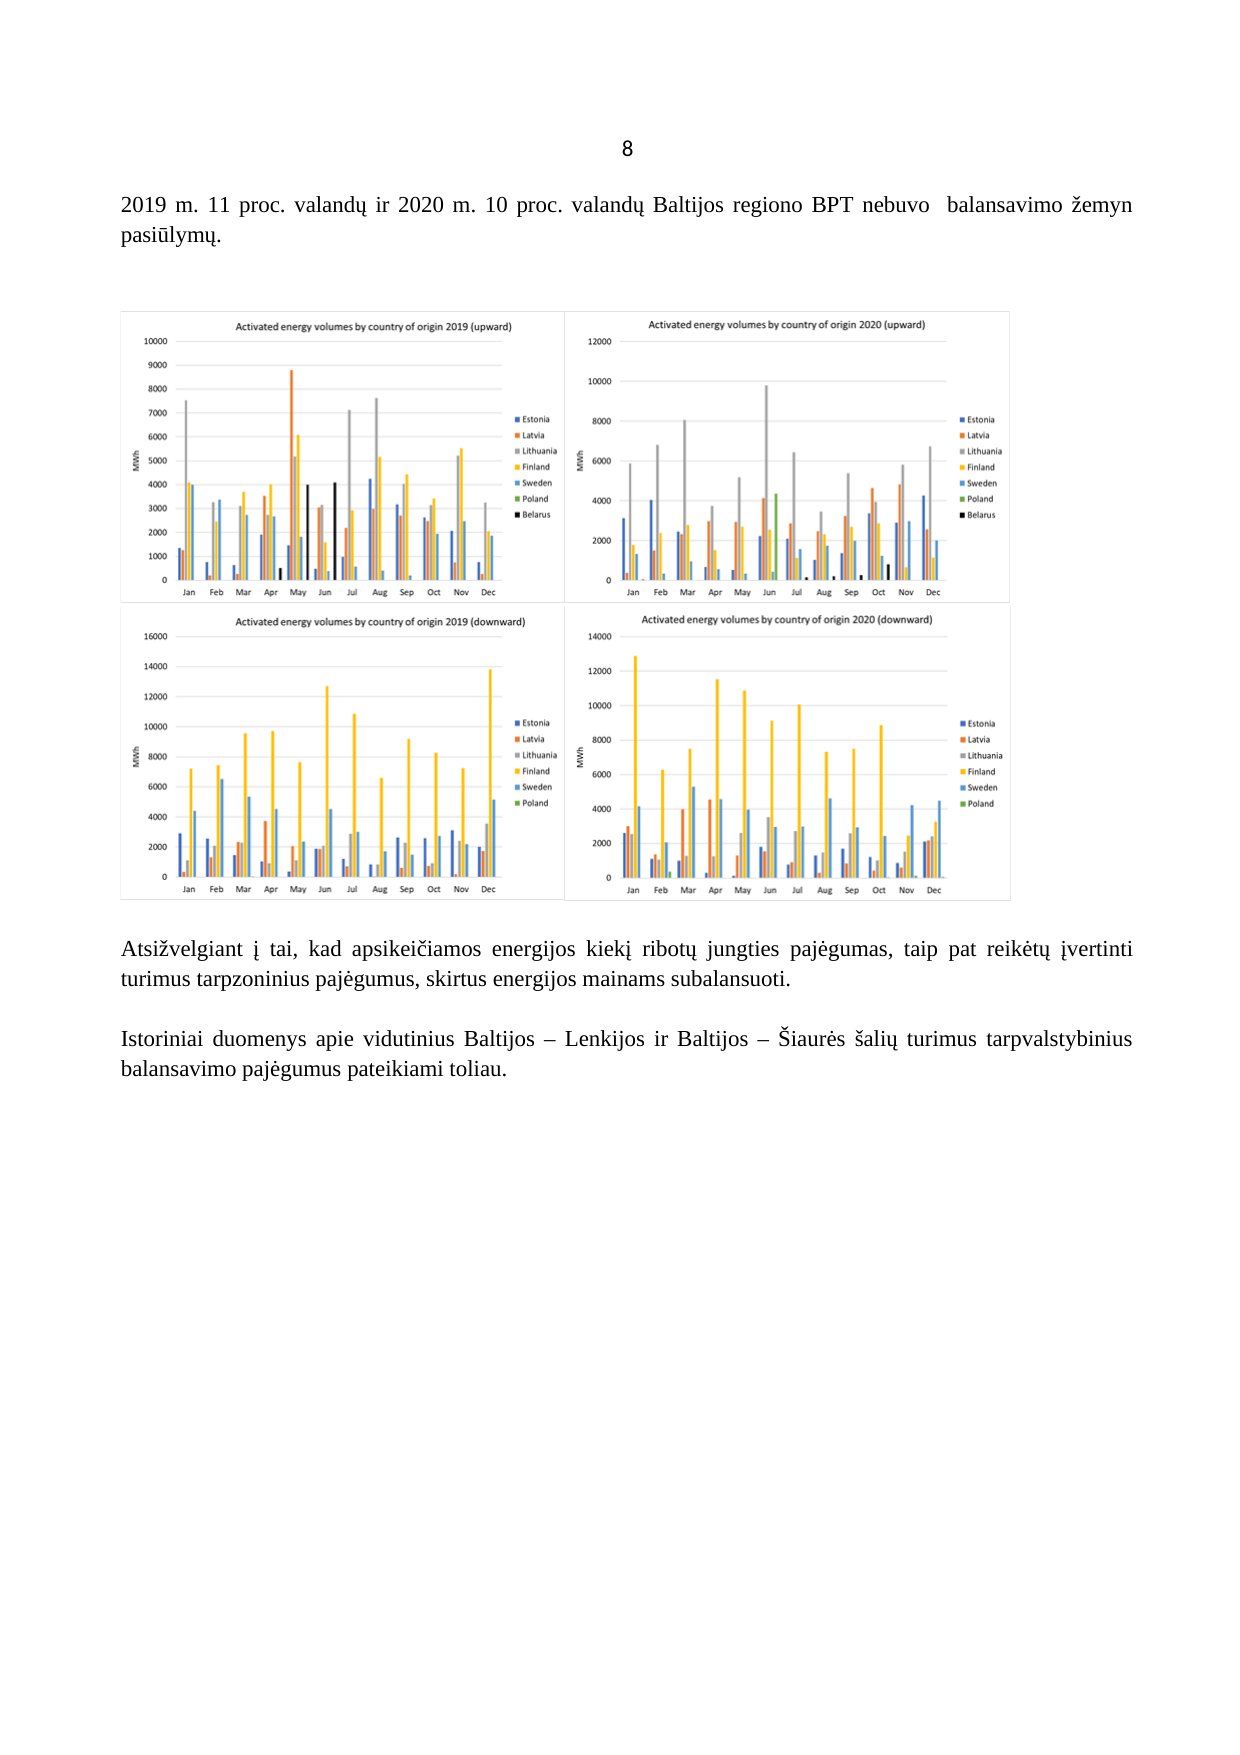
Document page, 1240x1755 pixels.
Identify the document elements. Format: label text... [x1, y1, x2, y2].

text Istoriniai duomenys apie vidutinius Baltijos – Lenkijos ir Baltijos – Šiaurės šalių turimus tarpvalstybinius balansavimo pajėgumus pateikiami toliau. [121, 1025, 1134, 1082]
text 2019 m. 11 proc. valandų ir 2020 m. 10 proc. valandų Baltijos regiono BPT nebuvo balansavimo žemyn pasiūlymų. [121, 191, 1134, 247]
text Atsižvelgiant į tai, kad apsikeičiamos energijos kiekį ribotų jungties pajėgumas, taip pat reikėtų įvertinti turimus tarpzoninius pajėgumus, skirtus energijos mainams subalansuoti. [121, 934, 1134, 991]
